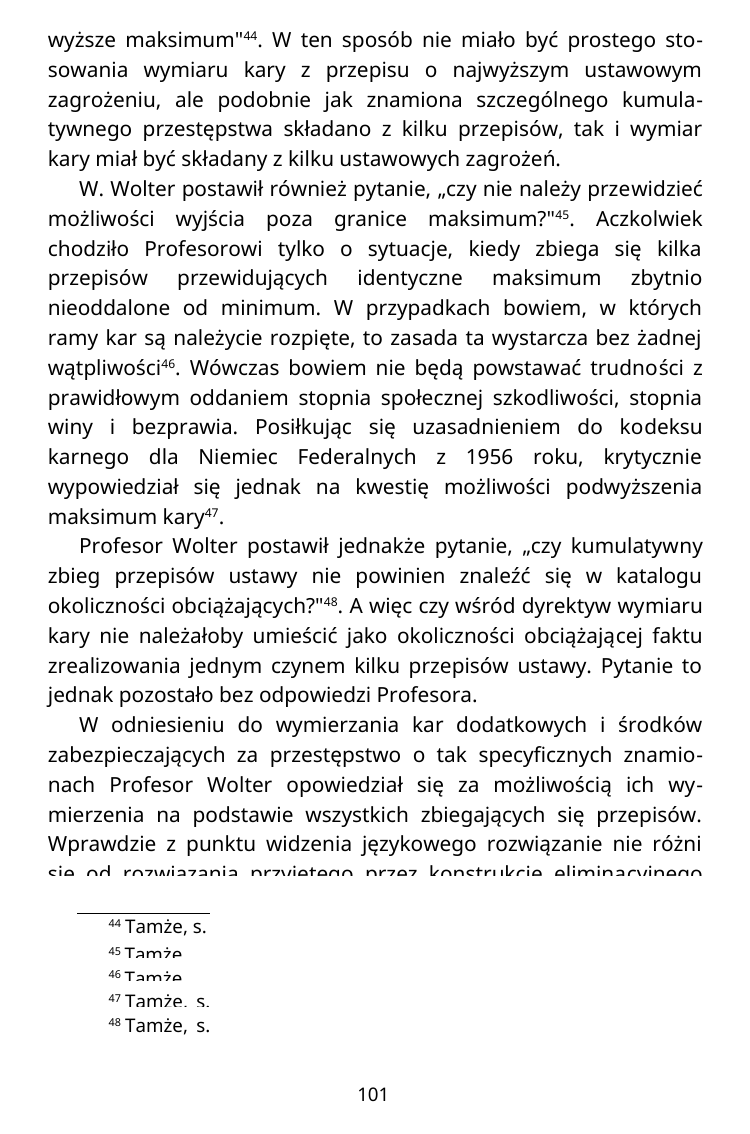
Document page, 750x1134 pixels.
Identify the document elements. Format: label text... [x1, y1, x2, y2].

text 45 Tamże. [77, 941, 210, 957]
text 48 Tamże, s. 94. [77, 1013, 210, 1036]
text W. Wolter postawił również pytanie, „czy nie należy prze­widzieć możliwości wyjścia poza granice maksimum?"45. Acz­kolwiek chodziło Profesorowi tylko o sytuacje, kiedy zbiega się kilka przepisów przewidujących identyczne maksimum zbytnio nieoddalone od minimum. W przypadkach bowiem, w których ramy kar są należycie rozpięte, to zasada ta wystarcza bez żadnej wątpliwości46. Wówczas bowiem nie będą powstawać trudno­ści z prawidłowym oddaniem stopnia społecznej szkodliwości, stopnia winy i bezprawia. Posiłkując się uzasadnieniem do ko­deksu karnego dla Niemiec Federalnych z 1956 roku, krytycznie wypowiedział się jednak na kwestię możliwości podwyższenia maksimum kary47. [48, 174, 703, 530]
text 44 Tamże, s. 92. [77, 914, 210, 936]
text wyższe maksimum"44. W ten sposób nie miało być prostego sto­sowania wymiaru kary z przepisu o najwyższym ustawowym zagrożeniu, ale podobnie jak znamiona szczególnego kumula­tywnego przestępstwa składano z kilku przepisów, tak i wymiar kary miał być składany z kilku ustawowych zagrożeń. [48, 25, 703, 173]
text W odniesieniu do wymierzania kar dodatkowych i środków zabezpieczających za przestępstwo o tak specyficznych znamio­nach Profesor Wolter opowiedział się za możliwością ich wy­mierzenia na podstawie wszystkich zbiegających się przepisów. Wprawdzie z punktu widzenia językowego rozwiązanie nie różni się od rozwiązania przyjętego przez konstrukcję elimina­cyjnego zbiegu przepisów, jednakże przy eliminacji wszystko załamywało się w momencie uzasadnienia stosowania środków [48, 710, 703, 875]
text Profesor Wolter postawił jednakże pytanie, „czy kumulatyw­ny zbieg przepisów ustawy nie powinien znaleźć się w katalogu okoliczności obciążających?"48. A więc czy wśród dyrektyw wy­miaru kary nie należałoby umieścić jako okoliczności obciążają­cej faktu zrealizowania jednym czynem kilku przepisów ustawy. Pytanie to jednak pozostało bez odpowiedzi Profesora. [48, 532, 703, 709]
text 46 Tamże. [77, 965, 210, 981]
text 47 Tamże, s. 93. [77, 989, 210, 1007]
text 101 [357, 1082, 389, 1107]
